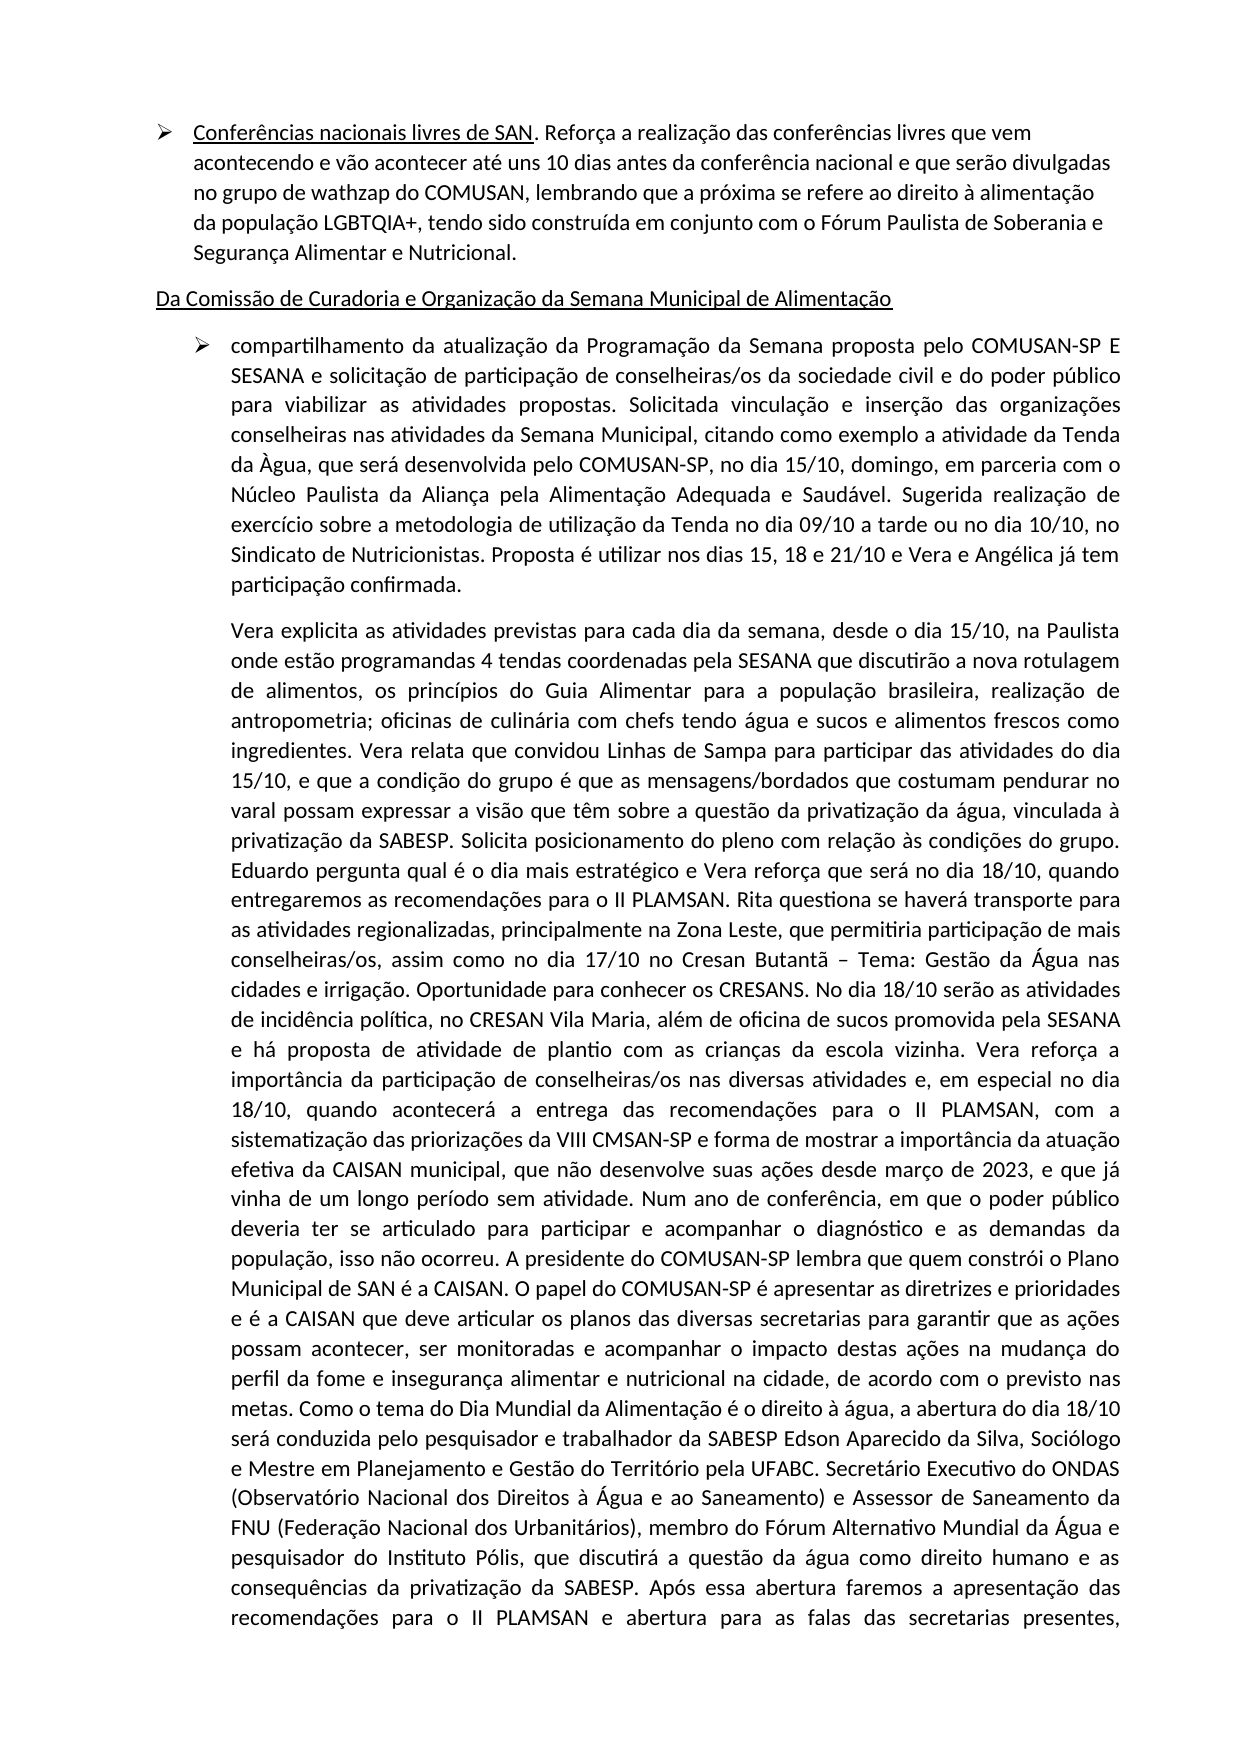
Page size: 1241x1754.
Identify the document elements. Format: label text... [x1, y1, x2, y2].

list compartilhamento da atualização da Programação da Semana proposta pelo COMUSAN-SP E SESANA e solicitação de participação de conselheiras/os da sociedade civil e do poder público para viabilizar as atividades propostas. Solicitada vinculação e inserção das organizações conselheiras nas atividades da Semana Municipal, citando como exemplo a atividade da Tenda da Àgua, que será desenvolvida pelo COMUSAN-SP, no dia 15/10, domingo, em parceria com o Núcleo Paulista da Aliança pela Alimentação Adequada e Saudável. Sugerida realização de exercício sobre a metodologia de utilização da Tenda no dia 09/10 a tarde ou no dia 10/10, no Sindicato de Nutricionistas. Proposta é utilizar nos dias 15, 18 e 21/10 e Vera e Angélica já tem participação confirmada. [193, 331, 1122, 598]
list Conferências nacionais livres de SAN. Reforça a realização das conferências livres que vem acontecendo e vão acontecer até uns 10 dias antes da conferência nacional e que serão divulgadas no grupo de wathzap do COMUSAN, lembrando que a próxima se refere ao direito à alimentação da população LGBTQIA+, tendo sido construída em conjunto com o Fórum Paulista de Soberania e Segurança Alimentar e Nutricional. [156, 118, 1122, 266]
text Da Comissão de Curadoria e Organização da Semana Municipal de Alimentação [156, 284, 1122, 312]
list Vera explicita as atividades previstas para cada dia da semana, desde o dia 15/10, na Paulista onde estão programandas 4 tendas coordenadas pela SESANA que discutirão a nova rotulagem de alimentos, os princípios do Guia Alimentar para a população brasileira, realização de antropometria; oficinas de culinária com chefs tendo água e sucos e alimentos frescos como ingredientes. Vera relata que convidou Linhas de Sampa para participar das atividades do dia 15/10, e que a condição do grupo é que as mensagens/bordados que costumam pendurar no varal possam expressar a visão que têm sobre a questão da privatização da água, vinculada à privatização da SABESP. Solicita posicionamento do pleno com relação às condições do grupo. Eduardo pergunta qual é o dia mais estratégico e Vera reforça que será no dia 18/10, quando entregaremos as recomendações para o II PLAMSAN. Rita questiona se haverá transporte para as atividades regionalizadas, principalmente na Zona Leste, que permitiria participação de mais conselheiras/os, assim como no dia 17/10 no Cresan Butantã – Tema: Gestão da Água nas cidades e irrigação. Oportunidade para conhecer os CRESANS. No dia 18/10 serão as atividades de incidência política, no CRESAN Vila Maria, além de oficina de sucos promovida pela SESANA e há proposta de atividade de plantio com as crianças da escola vizinha. Vera reforça a importância da participação de conselheiras/os nas diversas atividades e, em especial no dia 18/10, quando acontecerá a entrega das recomendações para o II PLAMSAN, com a sistematização das priorizações da VIII CMSAN-SP e forma de mostrar a importância da atuação efetiva da CAISAN municipal, que não desenvolve suas ações desde março de 2023, e que já vinha de um longo período sem atividade. Num ano de conferência, em que o poder público deveria ter se articulado para participar e acompanhar o diagnóstico e as demandas da população, isso não ocorreu. A presidente do COMUSAN-SP lembra que quem constrói o Plano Municipal de SAN é a CAISAN. O papel do COMUSAN-SP é apresentar as diretrizes e prioridades e é a CAISAN que deve articular os planos das diversas secretarias para garantir que as ações possam acontecer, ser monitoradas e acompanhar o impacto destas ações na mudança do perfil da fome e insegurança alimentar e nutricional na cidade, de acordo com o previsto nas metas. Como o tema do Dia Mundial da Alimentação é o direito à água, a abertura do dia 18/10 será conduzida pelo pesquisador e trabalhador da SABESP Edson Aparecido da Silva, Sociólogo e Mestre em Planejamento e Gestão do Território pela UFABC. Secretário Executivo do ONDAS (Observatório Nacional dos Direitos à Água e ao Saneamento) e Assessor de Saneamento da FNU (Federação Nacional dos Urbanitários), membro do Fórum Alternativo Mundial da Água e pesquisador do Instituto Pólis, que discutirá a questão da água como direito humano e as consequências da privatização da SABESP. Após essa abertura faremos a apresentação das recomendações para o II PLAMSAN e abertura para as falas das secretarias presentes, [231, 617, 1122, 1631]
